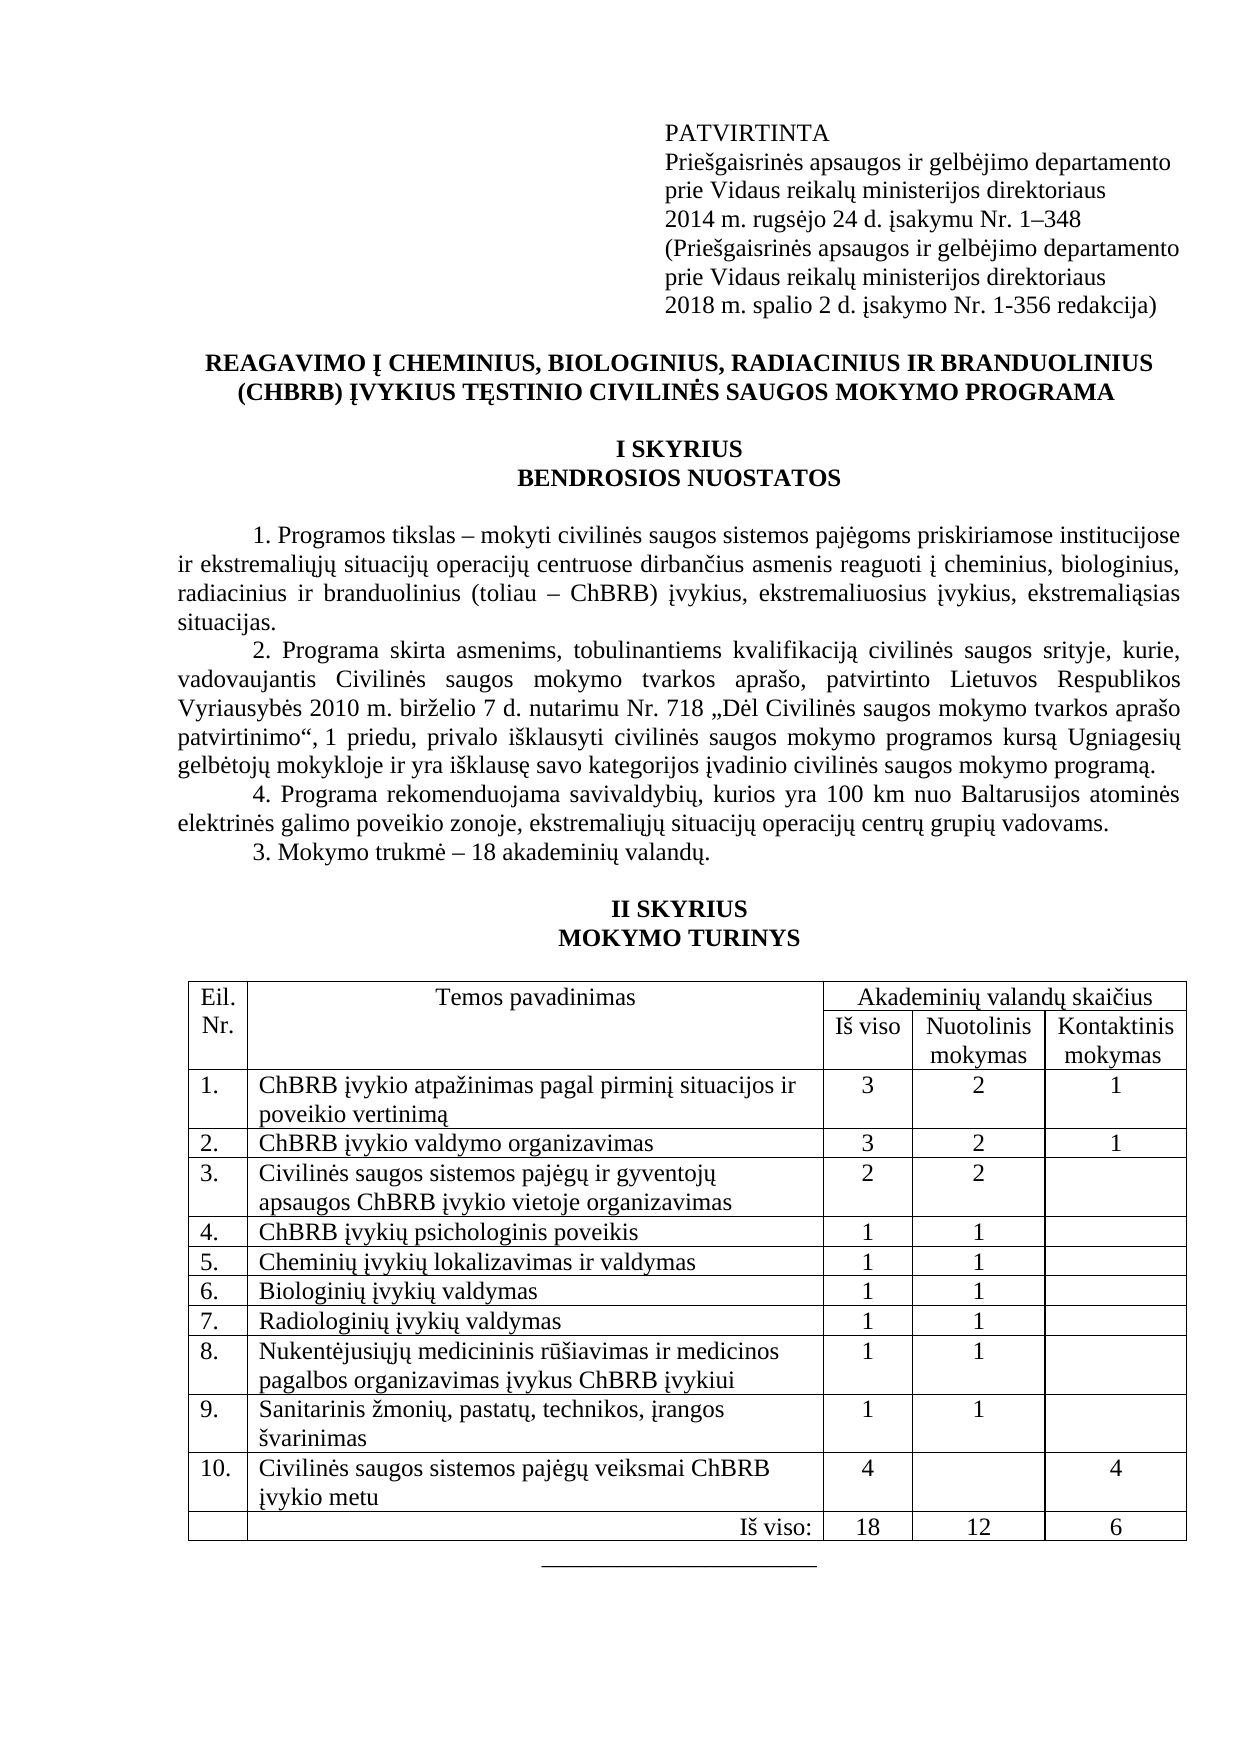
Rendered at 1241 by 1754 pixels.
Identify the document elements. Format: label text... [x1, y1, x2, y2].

table_cell [913, 1453, 1044, 1511]
table_cell 4 [824, 1453, 912, 1511]
text 4. Programa rekomenduojama savivaldybių, kurios yra 100 km nuo Baltarusijos atominės elektrinės galimo poveikio zonoje, ekstremaliųjų situacijų operacijų centrų grupių vadovams. [177, 779, 1181, 837]
table_header Akademinių valandų skaičius [824, 982, 1186, 1010]
table_cell 2 [913, 1070, 1044, 1127]
text BENDROSIOS NUOSTATOS [177, 463, 1181, 492]
table_cell 1 [913, 1276, 1044, 1305]
text ______________________ [177, 1541, 1181, 1570]
table_cell [1046, 1306, 1186, 1335]
text MOKYMO TURINYS [177, 923, 1181, 952]
table_cell ChBRB įvykio atpažinimas pagal pirminį situacijos ir poveikio vertinimą [248, 1070, 823, 1127]
text Priešgaisrinės apsaugos ir gelbėjimo departamento [664, 147, 1181, 176]
text prie Vidaus reikalų ministerijos direktoriaus [664, 176, 1181, 204]
table_cell 2 [913, 1129, 1044, 1157]
table_cell 12 [913, 1512, 1044, 1540]
table_cell Cheminių įvykių lokalizavimas ir valdymas [248, 1247, 823, 1275]
table_cell [189, 1512, 247, 1540]
text 2. Programa skirta asmenims, tobulinantiems kvalifikaciją civilinės saugos srityje, kurie, vadovaujantis Civilinės saugos mokymo tvarkos aprašo, patvirtinto Lietuvos Respublikos Vyriausybės 2010 m. birželio 7 d. nutarimu Nr. 718 „Dėl Civilinės saugos mokymo tvarkos aprašo patvirtinimo“, 1 priedu, privalo išklausyti civilinės saugos mokymo programos kursą Ugniagesių gelbėtojų mokykloje ir yra išklausę savo kategorijos įvadinio civilinės saugos mokymo programą. [177, 636, 1181, 779]
table_cell 6. [189, 1276, 247, 1305]
table_cell 4. [189, 1217, 247, 1246]
table_cell Civilinės saugos sistemos pajėgų ir gyventojų apsaugos ChBRB įvykio vietoje organizavimas [248, 1158, 823, 1216]
table_cell 3. [189, 1158, 247, 1216]
table_cell Iš viso [824, 1011, 912, 1069]
table_cell 3 [824, 1070, 912, 1127]
table_cell 1 [824, 1306, 912, 1335]
text prie Vidaus reikalų ministerijos direktoriaus [664, 262, 1181, 291]
table_cell [1046, 1247, 1186, 1275]
table_cell [1046, 1158, 1186, 1216]
table_cell ChBRB įvykių psichologinis poveikis [248, 1217, 823, 1246]
table_cell 4 [1046, 1453, 1186, 1511]
table_cell Iš viso: [248, 1512, 823, 1540]
text 1. Programos tikslas – mokyti civilinės saugos sistemos pajėgoms priskiriamose institucijose ir ekstremaliųjų situacijų operacijų centruose dirbančius asmenis reaguoti į cheminius, biologinius, radiacinius ir branduolinius (toliau – ChBRB) įvykius, ekstremaliuosius įvykius, ekstremaliąsias situacijas. [177, 521, 1181, 636]
table_cell Radiologinių įvykių valdymas [248, 1306, 823, 1335]
table_cell [1046, 1395, 1186, 1452]
table_cell 7. [189, 1306, 247, 1335]
text PATVIRTINTA [664, 118, 1181, 147]
table_cell 3 [824, 1129, 912, 1157]
table_cell 1 [824, 1276, 912, 1305]
table_cell 6 [1046, 1512, 1186, 1540]
table_cell 18 [824, 1512, 912, 1540]
table_cell 2 [824, 1158, 912, 1216]
table_cell 5. [189, 1247, 247, 1275]
table_cell 8. [189, 1336, 247, 1393]
text I SKYRIUS [177, 434, 1181, 463]
table_cell [1046, 1217, 1186, 1246]
table_cell 1 [824, 1217, 912, 1246]
table_cell ChBRB įvykio valdymo organizavimas [248, 1129, 823, 1157]
table_cell 10. [189, 1453, 247, 1511]
table_cell [1046, 1276, 1186, 1305]
table_cell Sanitarinis žmonių, pastatų, technikos, įrangos švarinimas [248, 1395, 823, 1452]
table_header Temos pavadinimas [248, 982, 823, 1069]
table_cell 1 [1046, 1129, 1186, 1157]
table_cell 1 [1046, 1070, 1186, 1127]
table_cell Kontaktinis mokymas [1046, 1011, 1186, 1069]
text (Priešgaisrinės apsaugos ir gelbėjimo departamento [664, 233, 1181, 262]
table_cell 1 [913, 1336, 1044, 1393]
text ii SKYRIUS [177, 894, 1181, 923]
text 2018 m. spalio 2 d. įsakymo Nr. 1-356 redakcija) [664, 291, 1181, 319]
table_cell Biologinių įvykių valdymas [248, 1276, 823, 1305]
text 2014 m. rugsėjo 24 d. įsakymu Nr. 1–348 [664, 204, 1181, 233]
table_cell [1046, 1336, 1186, 1393]
table_cell Nukentėjusiųjų medicininis rūšiavimas ir medicinos pagalbos organizavimas įvykus ChBRB įvykiui [248, 1336, 823, 1393]
table_cell Nuotolinis mokymas [913, 1011, 1044, 1069]
table_cell 1 [913, 1247, 1044, 1275]
table_cell 1. [189, 1070, 247, 1127]
table_cell Civilinės saugos sistemos pajėgų veiksmai ChBRB įvykio metu [248, 1453, 823, 1511]
table_cell 9. [189, 1395, 247, 1452]
table_cell 1 [824, 1336, 912, 1393]
table_cell 2. [189, 1129, 247, 1157]
table_cell 1 [913, 1217, 1044, 1246]
table_cell 1 [824, 1247, 912, 1275]
table_cell 2 [913, 1158, 1044, 1216]
table_cell 1 [824, 1395, 912, 1452]
table_header Eil. Nr. [189, 982, 247, 1069]
text 3. Mokymo trukmė – 18 akademinių valandų. [177, 837, 1181, 866]
table_cell 1 [913, 1395, 1044, 1452]
table_cell 1 [913, 1306, 1044, 1335]
text Reagavimo į cheminius, biologinius, radiacinius ir branduolinius (ChBRB) ĮVYKIUS tęstinio civilinės saugos mokymo programa [177, 348, 1181, 406]
